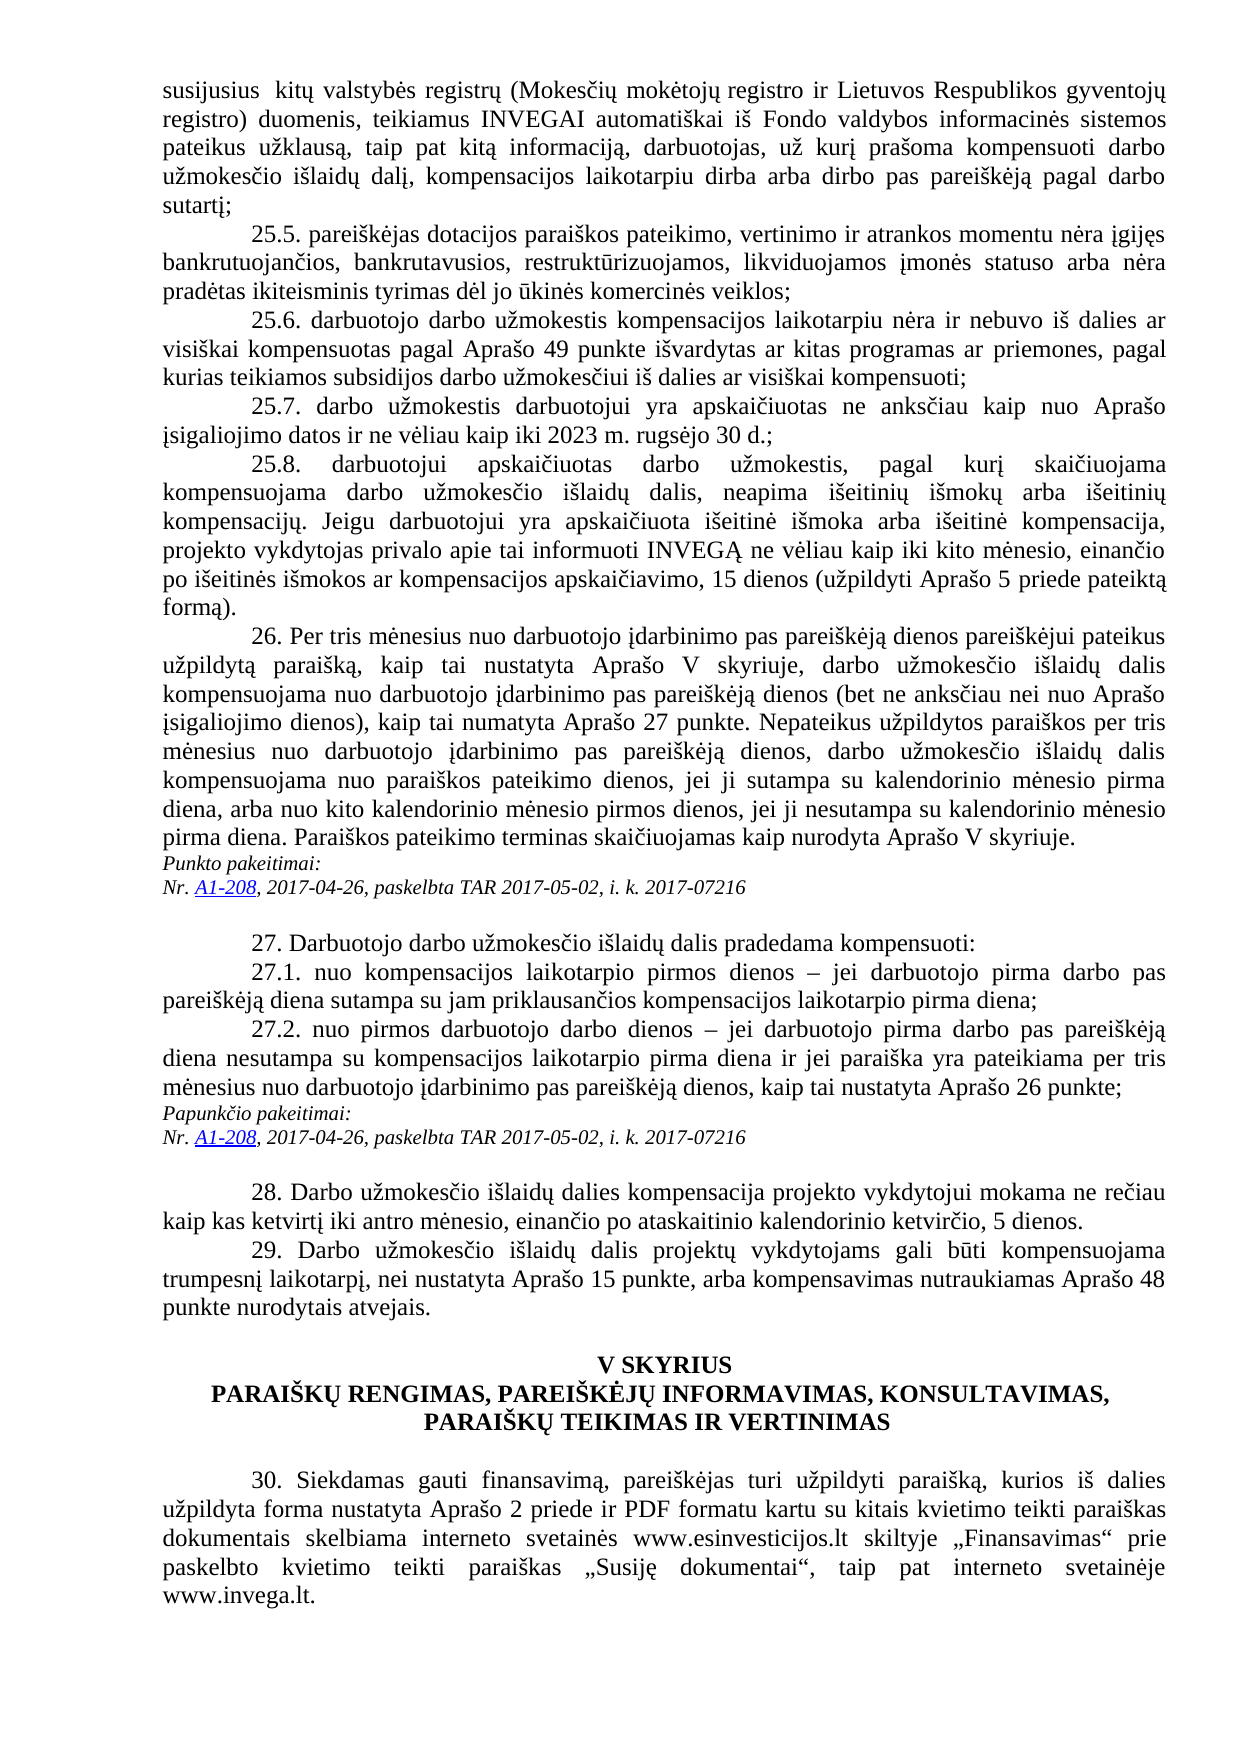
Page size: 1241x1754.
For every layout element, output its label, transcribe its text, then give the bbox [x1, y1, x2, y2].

text 25.5. pareiškėjas dotacijos paraiškos pateikimo, vertinimo ir atrankos momentu nėra įgijęs bankrutuojančios, bankrutavusios, restruktūrizuojamos, likviduojamos įmonės statuso arba nėra pradėtas ikiteisminis tyrimas dėl jo ūkinės komercinės veiklos; [162, 219, 1167, 305]
text 25.8. darbuotojui apskaičiuotas darbo užmokestis, pagal kurį skaičiuojama kompensuojama darbo užmokesčio išlaidų dalis, neapima išeitinių išmokų arba išeitinių kompensacijų. Jeigu darbuotojui yra apskaičiuota išeitinė išmoka arba išeitinė kompensacija, projekto vykdytojas privalo apie tai informuoti INVEGĄ ne vėliau kaip iki kito mėnesio, einančio po išeitinės išmokos ar kompensacijos apskaičiavimo, 15 dienos (užpildyti Aprašo 5 priede pateiktą formą). [162, 449, 1167, 621]
text Nr. A1-208, 2017-04-26, paskelbta TAR 2017-05-02, i. k. 2017-07216 [162, 1125, 1167, 1149]
text 27.1. nuo kompensacijos laikotarpio pirmos dienos – jei darbuotojo pirma darbo pas pareiškėją diena sutampa su jam priklausančios kompensacijos laikotarpio pirma diena; [162, 957, 1167, 1014]
text 25.7. darbo užmokestis darbuotojui yra apskaičiuotas ne anksčiau kaip nuo Aprašo įsigaliojimo datos ir ne vėliau kaip iki 2023 m. rugsėjo 30 d.; [162, 391, 1167, 449]
text 26. Per tris mėnesius nuo darbuotojo įdarbinimo pas pareiškėją dienos pareiškėjui pateikus užpildytą paraišką, kaip tai nustatyta Aprašo V skyriuje, darbo užmokesčio išlaidų dalis kompensuojama nuo darbuotojo įdarbinimo pas pareiškėją dienos (bet ne anksčiau nei nuo Aprašo įsigaliojimo dienos), kaip tai numatyta Aprašo 27 punkte. Nepateikus užpildytos paraiškos per tris mėnesius nuo darbuotojo įdarbinimo pas pareiškėją dienos, darbo užmokesčio išlaidų dalis kompensuojama nuo paraiškos pateikimo dienos, jei ji sutampa su kalendorinio mėnesio pirma diena, arba nuo kito kalendorinio mėnesio pirmos dienos, jei ji nesutampa su kalendorinio mėnesio pirma diena. Paraiškos pateikimo terminas skaičiuojamas kaip nurodyta Aprašo V skyriuje. [162, 621, 1167, 851]
text 27. Darbuotojo darbo užmokesčio išlaidų dalis pradedama kompensuoti: [162, 928, 1167, 957]
text Papunkčio pakeitimai: [162, 1101, 1167, 1125]
text 25.6. darbuotojo darbo užmokestis kompensacijos laikotarpiu nėra ir nebuvo iš dalies ar visiškai kompensuotas pagal Aprašo 49 punkte išvardytas ar kitas programas ar priemones, pagal kurias teikiamos subsidijos darbo užmokesčiui iš dalies ar visiškai kompensuoti; [162, 305, 1167, 391]
text 28. Darbo užmokesčio išlaidų dalies kompensacija projekto vykdytojui mokama ne rečiau kaip kas ketvirtį iki antro mėnesio, einančio po ataskaitinio kalendorinio ketvirčio, 5 dienos. [162, 1177, 1167, 1235]
text 27.2. nuo pirmos darbuotojo darbo dienos – jei darbuotojo pirma darbo pas pareiškėją diena nesutampa su kompensacijos laikotarpio pirma diena ir jei paraiška yra pateikiama per tris mėnesius nuo darbuotojo įdarbinimo pas pareiškėją dienos, kaip tai nustatyta Aprašo 26 punkte; [162, 1014, 1167, 1101]
text PARAIŠKŲ RENGIMAS, PAREIŠKĖJŲ INFORMAVIMAS, KONSULTAVIMAS, PARAIŠKŲ TEIKIMAS IR VERTINIMAS [162, 1379, 1152, 1436]
text Nr. A1-208, 2017-04-26, paskelbta TAR 2017-05-02, i. k. 2017-07216 [162, 875, 1167, 899]
text 30. Siekdamas gauti finansavimą, pareiškėjas turi užpildyti paraišką, kurios iš dalies užpildyta forma nustatyta Aprašo 2 priede ir PDF formatu kartu su kitais kvietimo teikti paraiškas dokumentais skelbiama interneto svetainės www.esinvesticijos.lt skiltyje „Finansavimas“ prie paskelbto kvietimo teikti paraiškas „Susiję dokumentai“, taip pat interneto svetainėje www.invega.lt. [162, 1465, 1167, 1609]
text Punkto pakeitimai: [162, 851, 1167, 875]
text 29. Darbo užmokesčio išlaidų dalis projektų vykdytojams gali būti kompensuojama trumpesnį laikotarpį, nei nustatyta Aprašo 15 punkte, arba kompensavimas nutraukiamas Aprašo 48 punkte nurodytais atvejais. [162, 1235, 1167, 1321]
text susijusius kitų valstybės registrų (Mokesčių mokėtojų registro ir Lietuvos Respublikos gyventojų registro) duomenis, teikiamus INVEGAI automatiškai iš Fondo valdybos informacinės sistemos pateikus užklausą, taip pat kitą informaciją, darbuotojas, už kurį prašoma kompensuoti darbo užmokesčio išlaidų dalį, kompensacijos laikotarpiu dirba arba dirbo pas pareiškėją pagal darbo sutartį; [162, 75, 1167, 219]
text V SKYRIUS [162, 1350, 1167, 1379]
